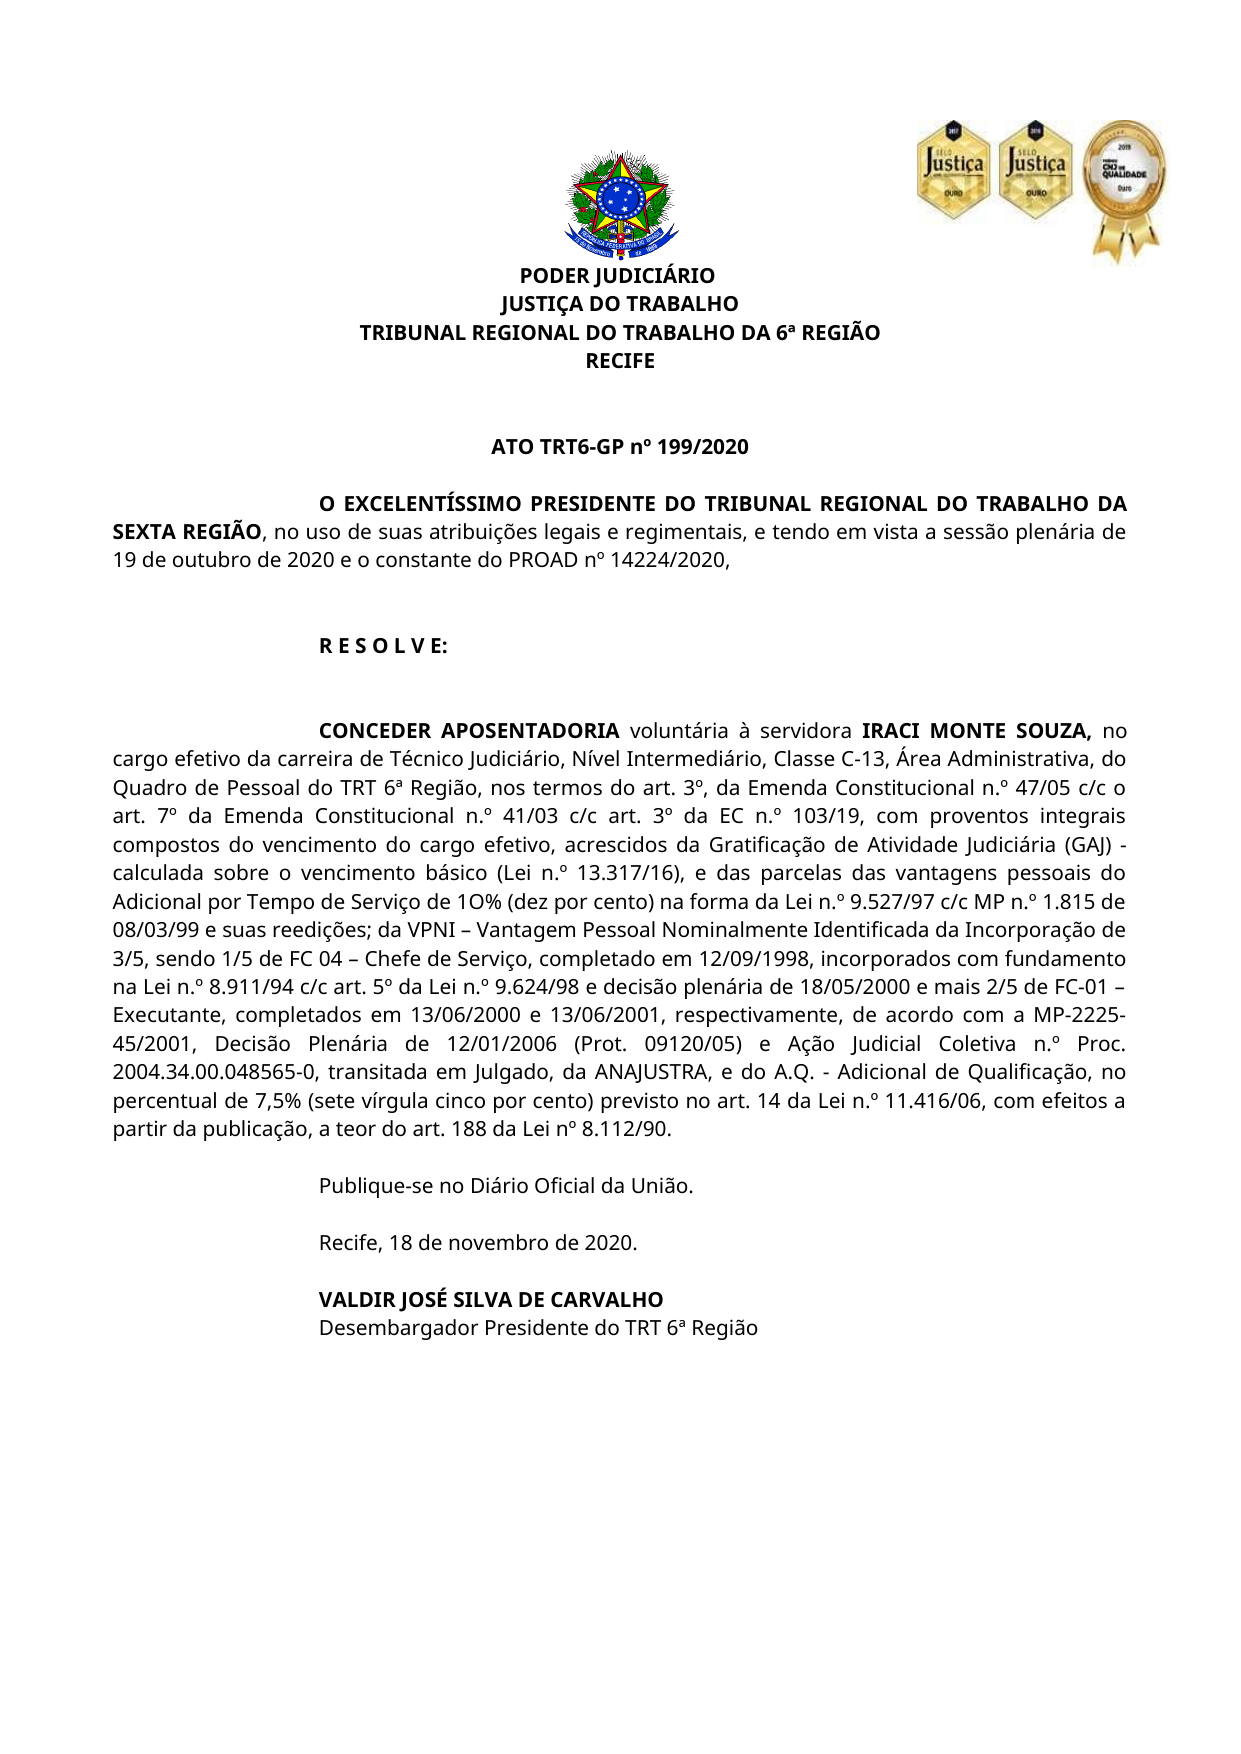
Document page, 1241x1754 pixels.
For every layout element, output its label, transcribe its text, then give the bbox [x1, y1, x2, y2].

text Recife, 18 de novembro de 2020. [112, 1228, 1128, 1256]
text ATO TRT6-GP nº 199/2020 [112, 432, 1128, 460]
text CONCEDER APOSENTADORIA voluntária à servidora IRACI MONTE SOUZA, no cargo efetivo da carreira de Técnico Judiciário, Nível Intermediário, Classe C-13, Área Administrativa, do Quadro de Pessoal do TRT 6ª Região, nos termos do art. 3º, da Emenda Constitucional n.º 47/05 c/c o art. 7º da Emenda Constitucional n.º 41/03 c/c art. 3º da EC n.º 103/19, com proventos integrais compostos do vencimento do cargo efetivo, acrescidos da Gratificação de Atividade Judiciária (GAJ) - calculada sobre o vencimento básico (Lei n.º 13.317/16), e das parcelas das vantagens pessoais do Adicional por Tempo de Serviço de 1O% (dez por cento) na forma da Lei n.º 9.527/97 c/c MP n.º 1.815 de 08/03/99 e suas reedições; da VPNI – Vantagem Pessoal Nominalmente Identificada da Incorporação de 3/5, sendo 1/5 de FC 04 – Chefe de Serviço, completado em 12/09/1998, incorporados com fundamento na Lei n.º 8.911/94 c/c art. 5º da Lei n.º 9.624/98 e decisão plenária de 18/05/2000 e mais 2/5 de FC-01 – Executante, completados em 13/06/2000 e 13/06/2001, respectivamente, de acordo com a MP-2225-45/2001, Decisão Plenária de 12/01/2006 (Prot. 09120/05) e Ação Judicial Coletiva n.º Proc. 2004.34.00.048565-0, transitada em Julgado, da ANAJUSTRA, e do A.Q. - Adicional de Qualificação, no percentual de 7,5% (sete vírgula cinco por cento) previsto no art. 14 da Lei n.º 11.416/06, com efeitos a partir da publicação, a teor do art. 188 da Lei nº 8.112/90. [112, 716, 1128, 1143]
text JUSTIÇA DO TRABALHO [112, 289, 1128, 318]
text O EXCELENTÍSSIMO PRESIDENTE DO TRIBUNAL REGIONAL DO TRABALHO DA SEXTA REGIÃO, no uso de suas atribuições legais e regimentais, e tendo em vista a sessão plenária de 19 de outubro de 2020 e o constante do PROAD nº 14224/2020, [112, 489, 1128, 574]
text VALDIR JOSÉ SILVA DE CARVALHO [319, 1285, 1128, 1313]
text RECIFE [112, 346, 1128, 375]
text R E S O L V E: [112, 631, 1128, 659]
text Publique-se no Diário Oficial da União. [112, 1171, 1128, 1199]
text PODER JUDICIÁRIO [112, 261, 1128, 289]
text TRIBUNAL REGIONAL DO TRABALHO DA 6ª REGIÃO [112, 318, 1128, 346]
text Desembargador Presidente do TRT 6ª Região [319, 1313, 1128, 1342]
